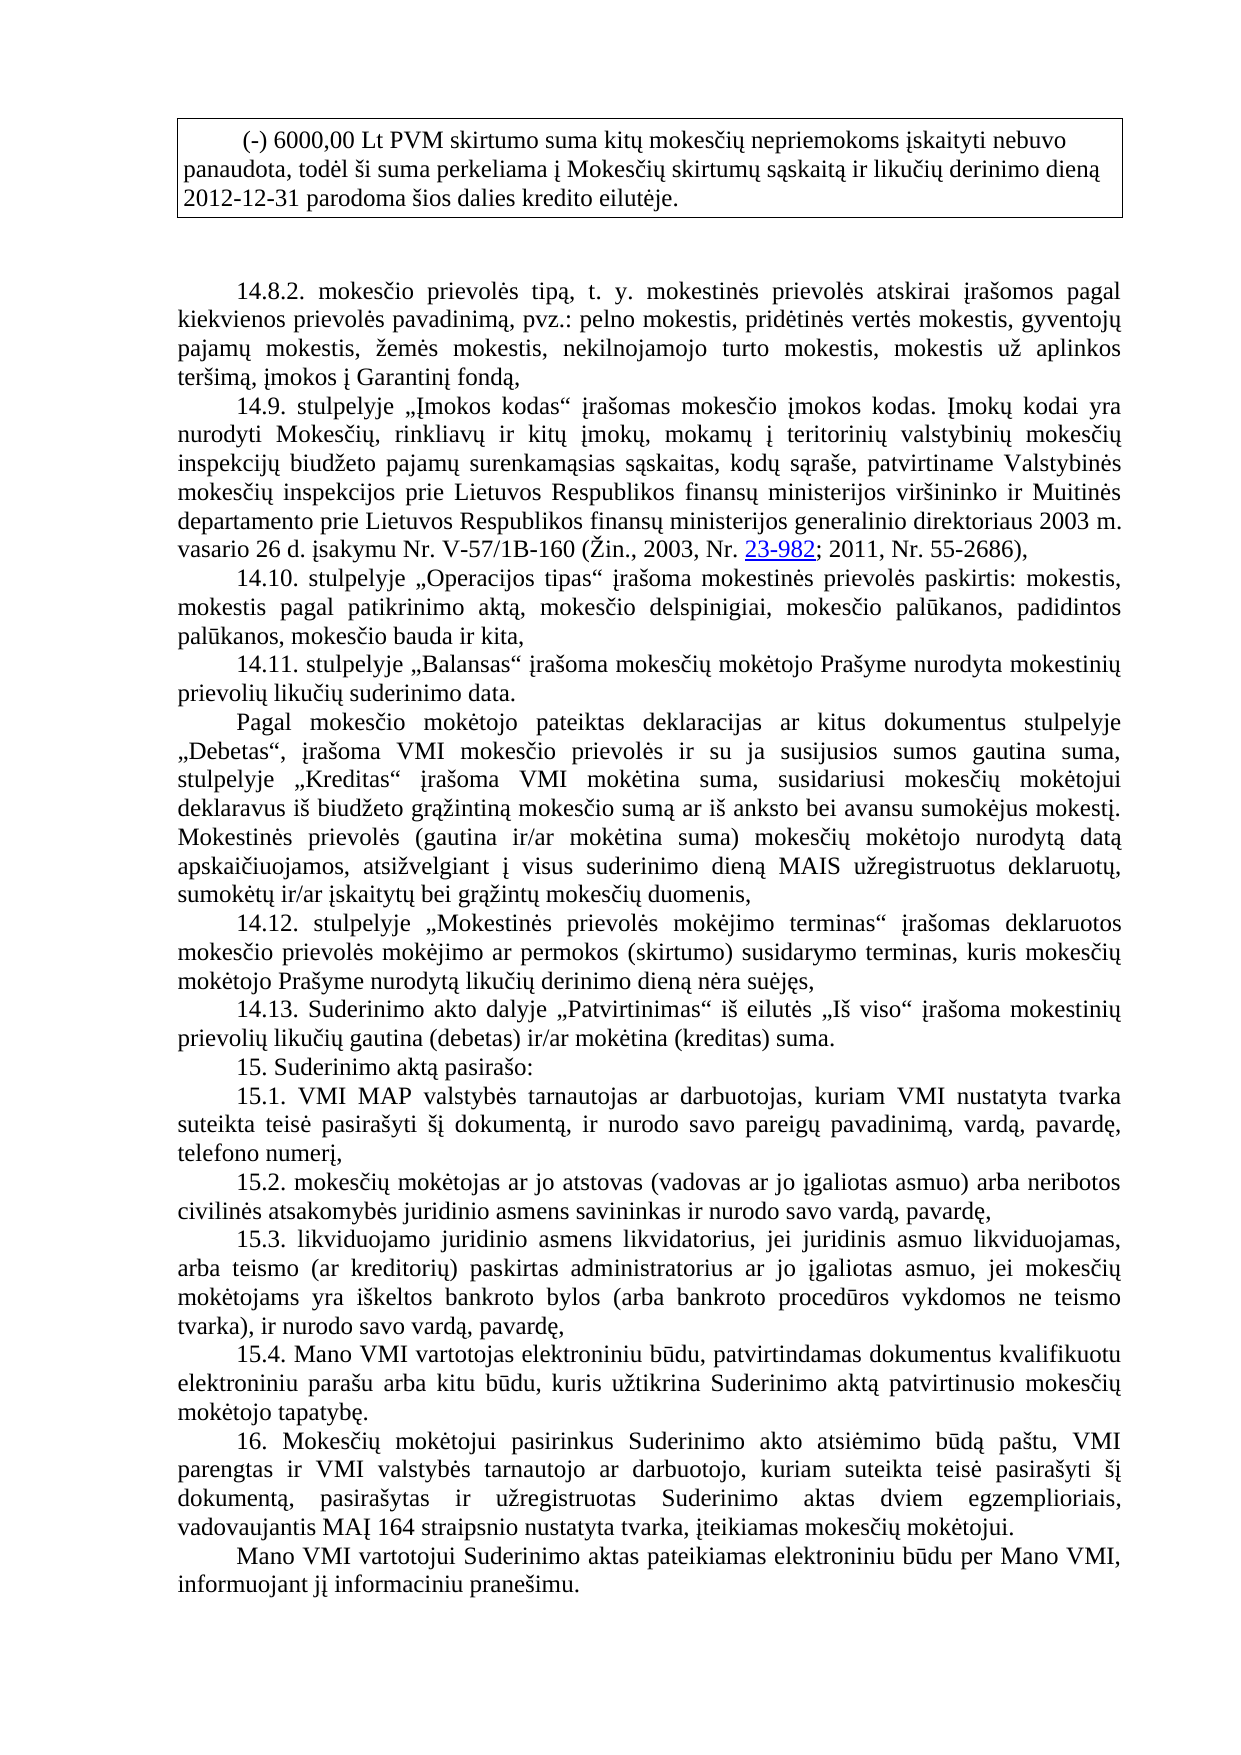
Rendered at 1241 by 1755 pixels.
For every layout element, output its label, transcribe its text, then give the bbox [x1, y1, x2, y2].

text 16. Mokesčių mokėtojui pasirinkus Suderinimo akto atsiėmimo būdą paštu, VMI parengtas ir VMI valstybės tarnautojo ar darbuotojo, kuriam suteikta teisė pasirašyti šį dokumentą, pasirašytas ir užregistruotas Suderinimo aktas dviem egzemplioriais, vadovaujantis MAĮ 164 straipsnio nustatyta tvarka, įteikiamas mokesčių mokėtojui. [177, 1426, 1122, 1541]
text 15.4. Mano VMI vartotojas elektroniniu būdu, patvirtindamas dokumentus kvalifikuotu elektroniniu parašu arba kitu būdu, kuris užtikrina Suderinimo aktą patvirtinusio mokesčių mokėtojo tapatybę. [177, 1339, 1122, 1426]
text 14.9. stulpelyje „Įmokos kodas“ įrašomas mokesčio įmokos kodas. Įmokų kodai yra nurodyti Mokesčių, rinkliavų ir kitų įmokų, mokamų į teritorinių valstybinių mokesčių inspekcijų biudžeto pajamų surenkamąsias sąskaitas, kodų sąraše, patvirtiname Valstybinės mokesčių inspekcijos prie Lietuvos Respublikos finansų ministerijos viršininko ir Muitinės departamento prie Lietuvos Respublikos finansų ministerijos generalinio direktoriaus 2003 m. vasario 26 d. įsakymu Nr. V-57/1B-160 (Žin., 2003, Nr. 23-982; 2011, Nr. 55-2686), [177, 391, 1122, 563]
text 15. Suderinimo aktą pasirašo: [177, 1052, 1122, 1081]
text Pagal mokesčio mokėtojo pateiktas deklaracijas ar kitus dokumentus stulpelyje „Debetas“, įrašoma VMI mokesčio prievolės ir su ja susijusios sumos gautina suma, stulpelyje „Kreditas“ įrašoma VMI mokėtina suma, susidariusi mokesčių mokėtojui deklaravus iš biudžeto grąžintiną mokesčio sumą ar iš anksto bei avansu sumokėjus mokestį. Mokestinės prievolės (gautina ir/ar mokėtina suma) mokesčių mokėtojo nurodytą datą apskaičiuojamos, atsižvelgiant į visus suderinimo dieną MAIS užregistruotus deklaruotų, sumokėtų ir/ar įskaitytų bei grąžintų mokesčių duomenis, [177, 707, 1122, 908]
text 14.10. stulpelyje „Operacijos tipas“ įrašoma mokestinės prievolės paskirtis: mokestis, mokestis pagal patikrinimo aktą, mokesčio delspinigiai, mokesčio palūkanos, padidintos palūkanos, mokesčio bauda ir kita, [177, 563, 1122, 649]
text 15.1. VMI MAP valstybės tarnautojas ar darbuotojas, kuriam VMI nustatyta tvarka suteikta teisė pasirašyti šį dokumentą, ir nurodo savo pareigų pavadinimą, vardą, pavardę, telefono numerį, [177, 1081, 1122, 1167]
table_header (-) 6000,00 Lt PVM skirtumo suma kitų mokesčių nepriemokoms įskaityti nebuvo panaudota, todėl ši suma perkeliama į Mokesčių skirtumų sąskaitą ir likučių derinimo dieną 2012-12-31 parodoma šios dalies kredito eilutėje. [178, 119, 1122, 217]
text 14.8.2. mokesčio prievolės tipą, t. y. mokestinės prievolės atskirai įrašomos pagal kiekvienos prievolės pavadinimą, pvz.: pelno mokestis, pridėtinės vertės mokestis, gyventojų pajamų mokestis, žemės mokestis, nekilnojamojo turto mokestis, mokestis už aplinkos teršimą, įmokos į Garantinį fondą, [177, 276, 1122, 391]
text 14.11. stulpelyje „Balansas“ įrašoma mokesčių mokėtojo Prašyme nurodyta mokestinių prievolių likučių suderinimo data. [177, 649, 1122, 707]
text 14.13. Suderinimo akto dalyje „Patvirtinimas“ iš eilutės „Iš viso“ įrašoma mokestinių prievolių likučių gautina (debetas) ir/ar mokėtina (kreditas) suma. [177, 994, 1122, 1052]
text Mano VMI vartotojui Suderinimo aktas pateikiamas elektroniniu būdu per Mano VMI, informuojant jį informaciniu pranešimu. [177, 1541, 1122, 1598]
text 15.2. mokesčių mokėtojas ar jo atstovas (vadovas ar jo įgaliotas asmuo) arba neribotos civilinės atsakomybės juridinio asmens savininkas ir nurodo savo vardą, pavardę, [177, 1167, 1122, 1224]
text 15.3. likviduojamo juridinio asmens likvidatorius, jei juridinis asmuo likviduojamas, arba teismo (ar kreditorių) paskirtas administratorius ar jo įgaliotas asmuo, jei mokesčių mokėtojams yra iškeltos bankroto bylos (arba bankroto procedūros vykdomos ne teismo tvarka), ir nurodo savo vardą, pavardę, [177, 1224, 1122, 1339]
text 14.12. stulpelyje „Mokestinės prievolės mokėjimo terminas“ įrašomas deklaruotos mokesčio prievolės mokėjimo ar permokos (skirtumo) susidarymo terminas, kuris mokesčių mokėtojo Prašyme nurodytą likučių derinimo dieną nėra suėjęs, [177, 908, 1122, 994]
